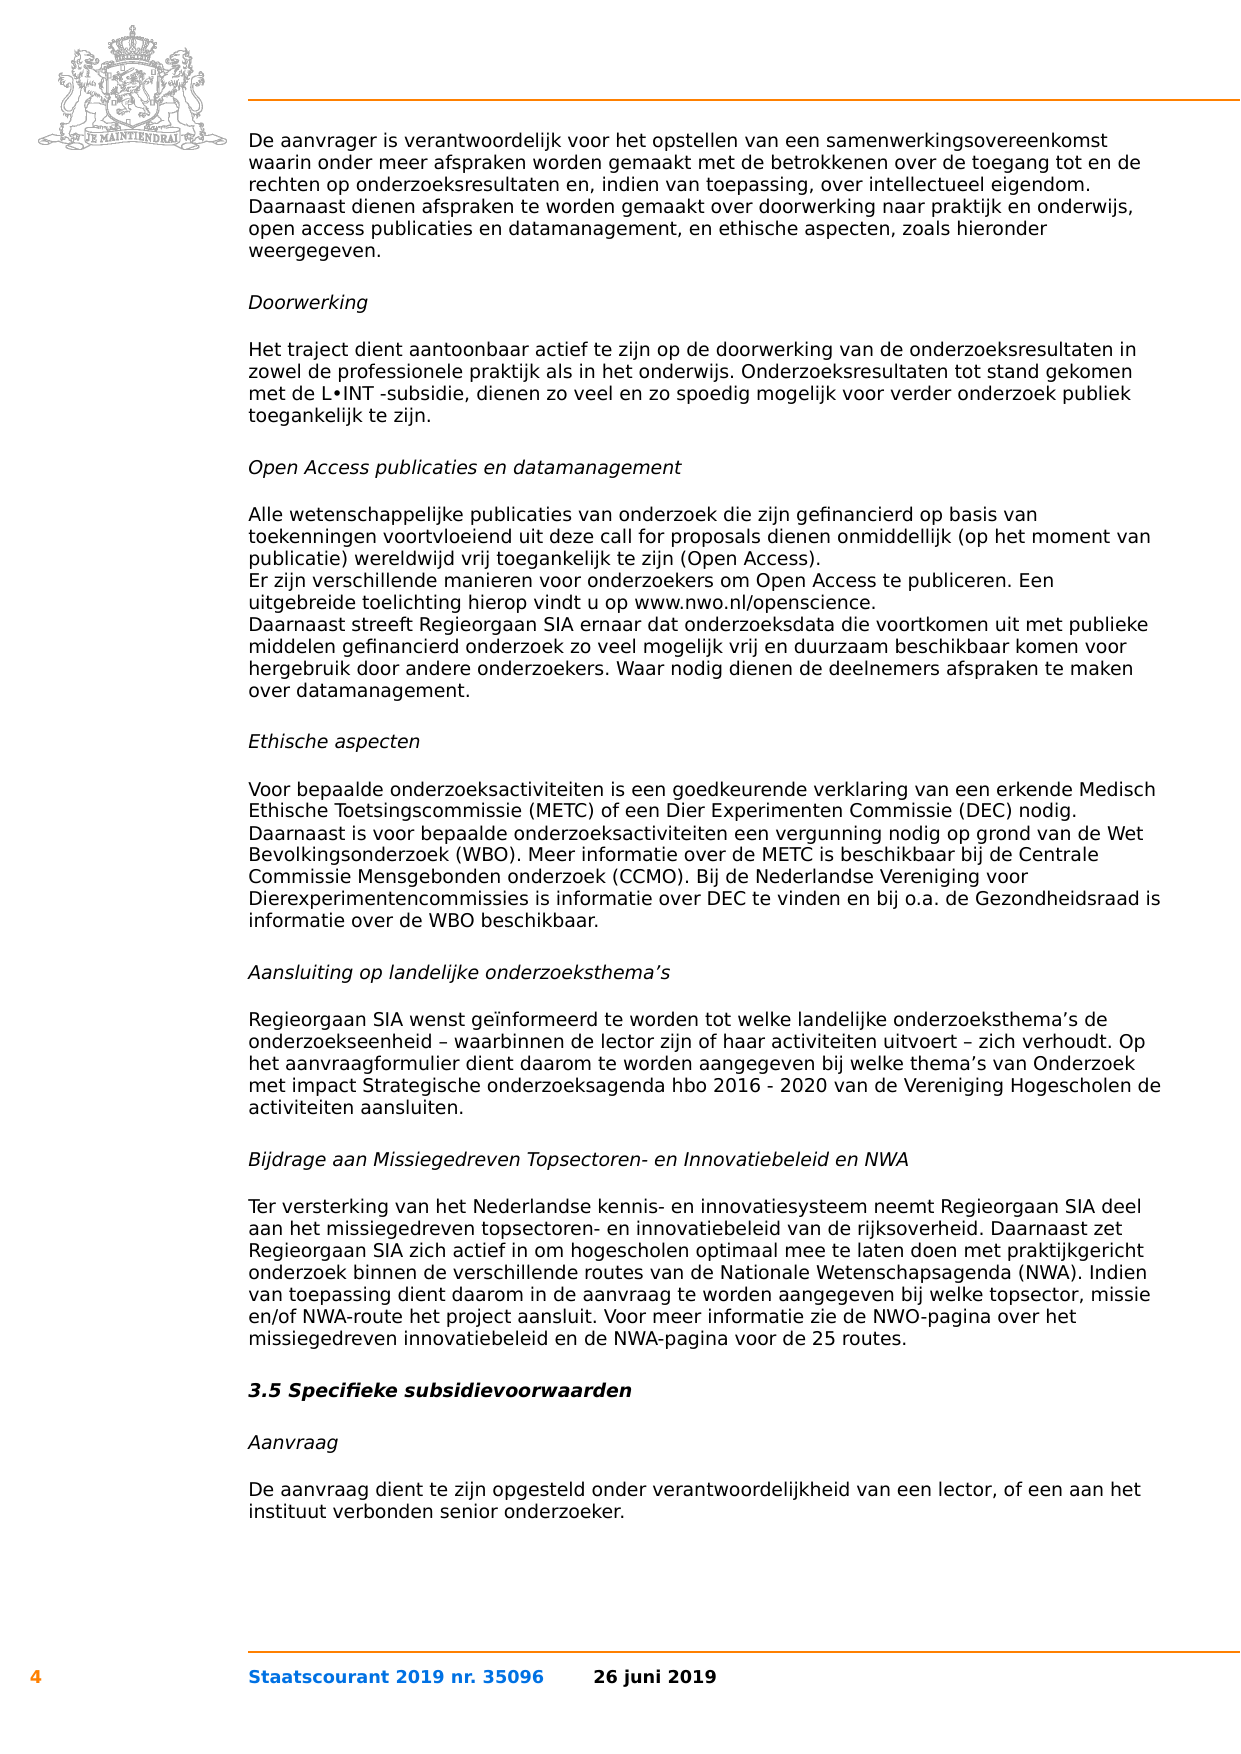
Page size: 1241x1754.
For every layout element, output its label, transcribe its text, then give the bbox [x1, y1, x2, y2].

subtitle 3.5 Specifieke subsidievoorwaarden [248, 1380, 1163, 1402]
text Regieorgaan SIA wenst geïnformeerd te worden tot welke landelijke onderzoeksthema’s de onderzoekseenheid – waarbinnen de lector zijn of haar activiteiten uitvoert – zich verhoudt. Op het aanvraagformulier dient daarom te worden aangegeven bij welke thema’s van Onderzoek met impact Strategische onderzoeksagenda hbo 2016 - 2020 van de Vereniging Hogescholen de activiteiten aansluiten. [248, 1009, 1163, 1119]
picture [38, 25, 227, 150]
text Ter versterking van het Nederlandse kennis- en innovatiesysteem neemt Regieorgaan SIA deel aan het missiegedreven topsectoren- en innovatiebeleid van de rijksoverheid. Daarnaast zet Regieorgaan SIA zich actief in om hogescholen optimaal mee te laten doen met praktijkgericht onderzoek binnen de verschillende routes van de Nationale Wetenschapsagenda (NWA). Indien van toepassing dient daarom in de aanvraag te worden aangegeven bij welke topsector, missie en/of NWA-route het project aansluit. Voor meer informatie zie de NWO-pagina over het missiegedreven innovatiebeleid en de NWA-pagina voor de 25 routes. [248, 1196, 1163, 1350]
text Voor bepaalde onderzoeksactiviteiten is een goedkeurende verklaring van een erkende Medisch Ethische Toetsingscommissie (METC) of een Dier Experimenten Commissie (DEC) nodig. Daarnaast is voor bepaalde onderzoeksactiviteiten een vergunning nodig op grond van de Wet Bevolkingsonderzoek (WBO). Meer informatie over de METC is beschikbaar bij de Centrale Commissie Mensgebonden onderzoek (CCMO). Bij de Nederlandse Vereniging voor Dierexperimentencommissies is informatie over DEC te vinden en bij o.a. de Gezondheidsraad is informatie over de WBO beschikbaar. [248, 778, 1163, 932]
text Het traject dient aantoonbaar actief te zijn op de doorwerking van de onderzoeksresultaten in zowel de professionele praktijk als in het onderwijs. Onderzoeksresultaten tot stand gekomen met de L•INT -subsidie, dienen zo veel en zo spoedig mogelijk voor verder onderzoek publiek toegankelijk te zijn. [248, 339, 1163, 427]
subtitle Open Access publicaties en datamanagement [248, 457, 1163, 479]
text De aanvraag dient te zijn opgesteld onder verantwoordelijkheid van een lector, of een aan het instituut verbonden senior onderzoeker. [248, 1479, 1163, 1523]
subtitle Bijdrage aan Missiegedreven Topsectoren- en Innovatiebeleid en NWA [248, 1149, 1163, 1171]
text De aanvrager is verantwoordelijk voor het opstellen van een samenwerkingsovereenkomst waarin onder meer afspraken worden gemaakt met de betrokkenen over de toegang tot en de rechten op onderzoeksresultaten en, indien van toepassing, over intellectueel eigendom. Daarnaast dienen afspraken te worden gemaakt over doorwerking naar praktijk en onderwijs, open access publicaties en datamanagement, en ethische aspecten, zoals hieronder weergegeven. [248, 130, 1163, 262]
text Alle wetenschappelijke publicaties van onderzoek die zijn gefinancierd op basis van toekenningen voortvloeiend uit deze call for proposals dienen onmiddellijk (op het moment van publicatie) wereldwijd vrij toegankelijk te zijn (Open Access). [248, 504, 1163, 569]
subtitle Ethische aspecten [248, 731, 1163, 753]
subtitle Doorwerking [248, 292, 1163, 314]
subtitle Aanvraag [248, 1432, 1163, 1454]
text Daarnaast streeft Regieorgaan SIA ernaar dat onderzoeksdata die voortkomen uit met publieke middelen gefinancierd onderzoek zo veel mogelijk vrij en duurzaam beschikbaar komen voor hergebruik door andere onderzoekers. Waar nodig dienen de deelnemers afspraken te maken over datamanagement. [248, 613, 1163, 701]
subtitle Aansluiting op landelijke onderzoeksthema’s [248, 962, 1163, 984]
text Er zijn verschillende manieren voor onderzoekers om Open Access te publiceren. Een uitgebreide toelichting hierop vindt u op www.nwo.nl/openscience. [248, 569, 1163, 613]
